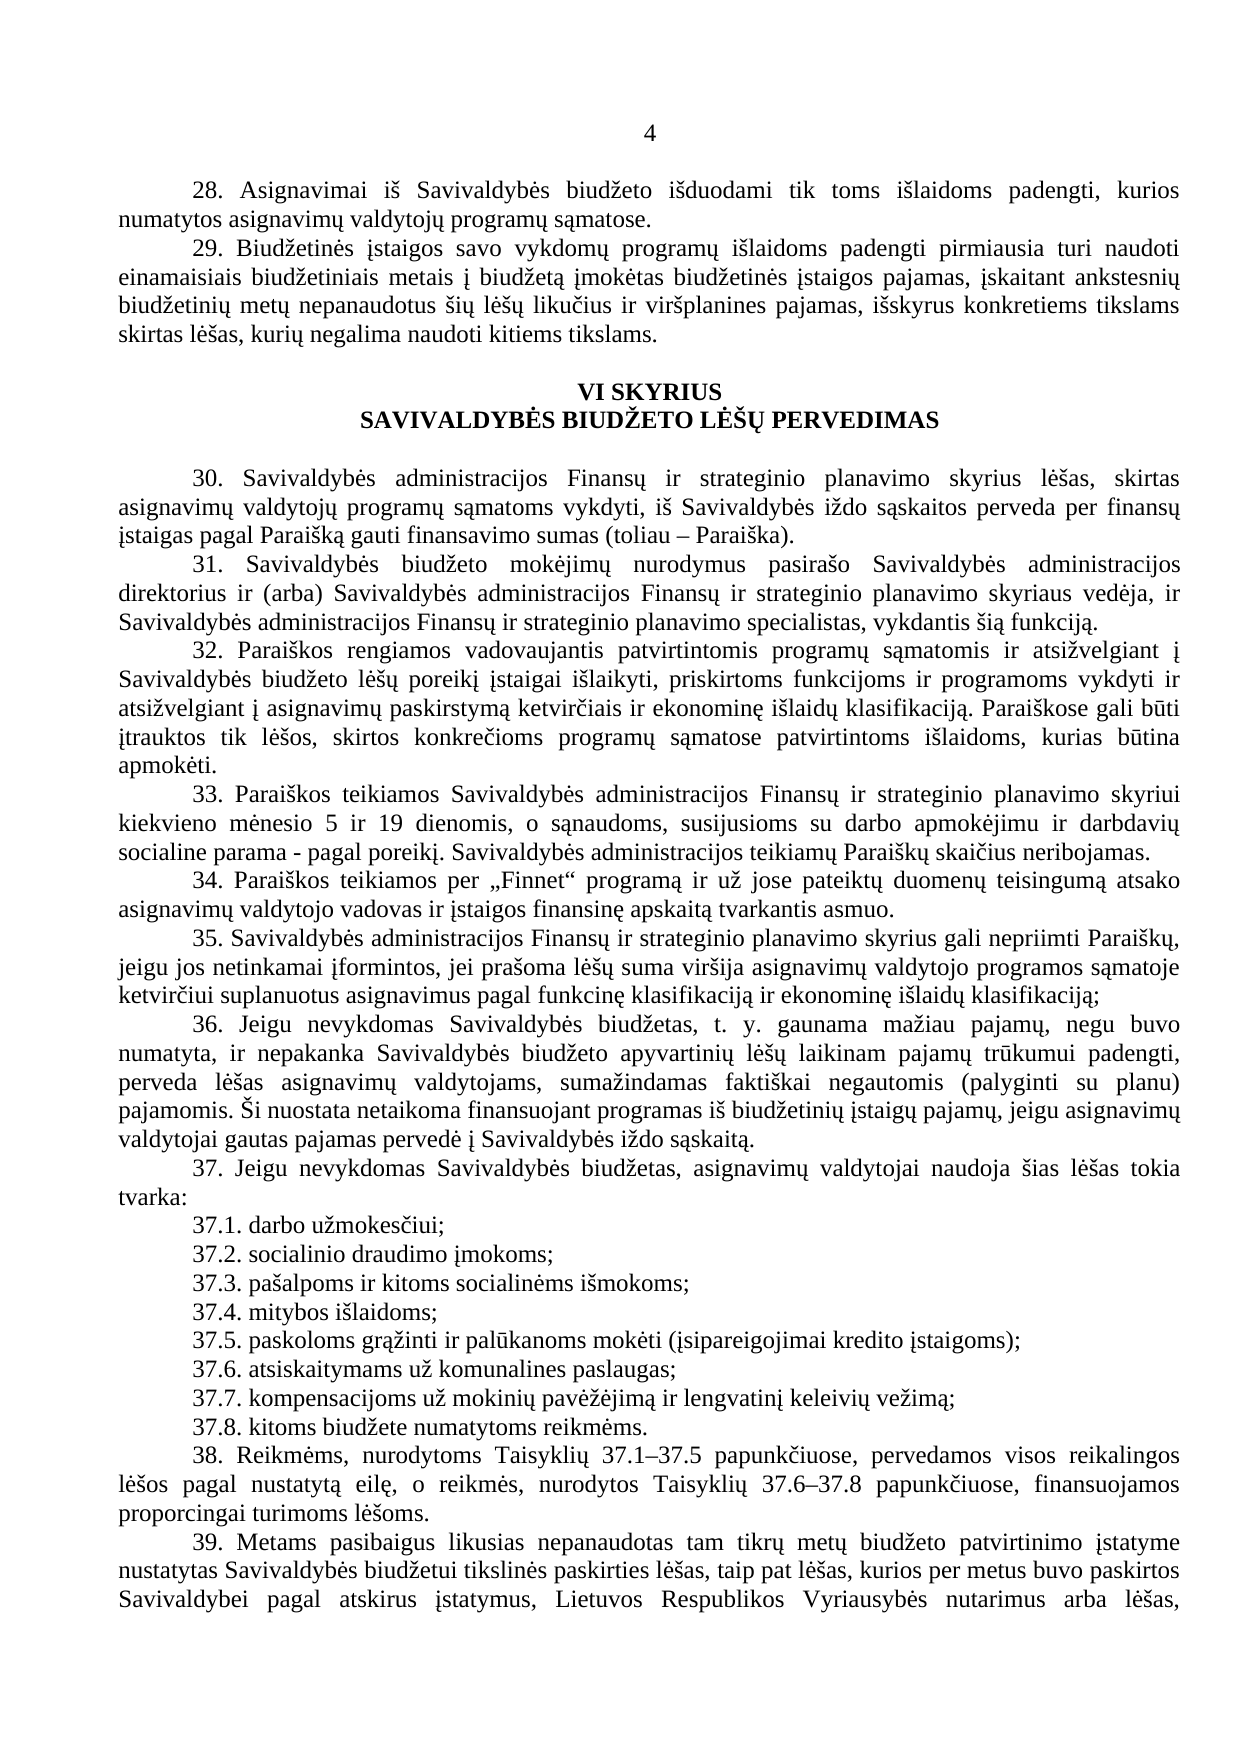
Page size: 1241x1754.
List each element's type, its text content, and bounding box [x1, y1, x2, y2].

text 34. Paraiškos teikiamos per „Finnet“ programą ir už jose pateiktų duomenų teisingumą atsako asignavimų valdytojo vadovas ir įstaigos finansinę apskaitą tvarkantis asmuo. [118, 866, 1181, 923]
text 38. Reikmėms, nurodytoms Taisyklių 37.1–37.5 papunkčiuose, pervedamos visos reikalingos lėšos pagal nustatytą eilę, o reikmės, nurodytos Taisyklių 37.6–37.8 papunkčiuose, finansuojamos proporcingai turimoms lėšoms. [118, 1441, 1181, 1527]
text 35. Savivaldybės administracijos Finansų ir strateginio planavimo skyrius gali nepriimti Paraiškų, jeigu jos netinkamai įformintos, jei prašoma lėšų suma viršija asignavimų valdytojo programos sąmatoje ketvirčiui suplanuotus asignavimus pagal funkcinę klasifikaciją ir ekonominę išlaidų klasifikaciją; [118, 923, 1181, 1009]
text 37.8. kitoms biudžete numatytoms reikmėms. [118, 1412, 1181, 1441]
text VI SKYRIUS [118, 377, 1181, 406]
text 36. Jeigu nevykdomas Savivaldybės biudžetas, t. y. gaunama mažiau pajamų, negu buvo numatyta, ir nepakanka Savivaldybės biudžeto apyvartinių lėšų laikinam pajamų trūkumui padengti, perveda lėšas asignavimų valdytojams, sumažindamas faktiškai negautomis (palyginti su planu) pajamomis. Ši nuostata netaikoma finansuojant programas iš biudžetinių įstaigų pajamų, jeigu asignavimų valdytojai gautas pajamas pervedė į Savivaldybės iždo sąskaitą. [118, 1009, 1181, 1153]
text 37.1. darbo užmokesčiui; [118, 1211, 1181, 1239]
text 37.6. atsiskaitymams už komunalines paslaugas; [118, 1354, 1181, 1383]
text 37.2. socialinio draudimo įmokoms; [118, 1239, 1181, 1268]
text 37.4. mitybos išlaidoms; [118, 1297, 1181, 1326]
text 39. Metams pasibaigus likusias nepanaudotas tam tikrų metų biudžeto patvirtinimo įstatyme nustatytas Savivaldybės biudžetui tikslinės paskirties lėšas, taip pat lėšas, kurios per metus buvo paskirtos Savivaldybei pagal atskirus įstatymus, Lietuvos Respublikos Vyriausybės nutarimus arba lėšas, [118, 1527, 1181, 1613]
text 30. Savivaldybės administracijos Finansų ir strateginio planavimo skyrius lėšas, skirtas asignavimų valdytojų programų sąmatoms vykdyti, iš Savivaldybės iždo sąskaitos perveda per finansų įstaigas pagal Paraišką gauti finansavimo sumas (toliau – Paraiška). [118, 463, 1181, 549]
text 31. Savivaldybės biudžeto mokėjimų nurodymus pasirašo Savivaldybės administracijos direktorius ir (arba) Savivaldybės administracijos Finansų ir strateginio planavimo skyriaus vedėja, ir Savivaldybės administracijos Finansų ir strateginio planavimo specialistas, vykdantis šią funkciją. [118, 549, 1181, 636]
text 33. Paraiškos teikiamos Savivaldybės administracijos Finansų ir strateginio planavimo skyriui kiekvieno mėnesio 5 ir 19 dienomis, o sąnaudoms, susijusioms su darbo apmokėjimu ir darbdavių socialine parama - pagal poreikį. Savivaldybės administracijos teikiamų Paraiškų skaičius neribojamas. [118, 779, 1181, 866]
text 28. Asignavimai iš Savivaldybės biudžeto išduodami tik toms išlaidoms padengti, kurios numatytos asignavimų valdytojų programų sąmatose. [118, 176, 1181, 233]
text 37.5. paskoloms grąžinti ir palūkanoms mokėti (įsipareigojimai kredito įstaigoms); [118, 1326, 1181, 1354]
text 32. Paraiškos rengiamos vadovaujantis patvirtintomis programų sąmatomis ir atsižvelgiant į Savivaldybės biudžeto lėšų poreikį įstaigai išlaikyti, priskirtoms funkcijoms ir programoms vykdyti ir atsižvelgiant į asignavimų paskirstymą ketvirčiais ir ekonominę išlaidų klasifikaciją. Paraiškose gali būti įtrauktos tik lėšos, skirtos konkrečioms programų sąmatose patvirtintoms išlaidoms, kurias būtina apmokėti. [118, 636, 1181, 779]
text 37.7. kompensacijoms už mokinių pavėžėjimą ir lengvatinį keleivių vežimą; [118, 1383, 1181, 1412]
text 37. Jeigu nevykdomas Savivaldybės biudžetas, asignavimų valdytojai naudoja šias lėšas tokia tvarka: [118, 1153, 1181, 1211]
text SAVIVALDYBĖS BIUDŽETO LĖŠŲ PERVEDIMAS [118, 406, 1181, 434]
text 29. Biudžetinės įstaigos savo vykdomų programų išlaidoms padengti pirmiausia turi naudoti einamaisiais biudžetiniais metais į biudžetą įmokėtas biudžetinės įstaigos pajamas, įskaitant ankstesnių biudžetinių metų nepanaudotus šių lėšų likučius ir viršplanines pajamas, išskyrus konkretiems tikslams skirtas lėšas, kurių negalima naudoti kitiems tikslams. [118, 233, 1181, 348]
text 37.3. pašalpoms ir kitoms socialinėms išmokoms; [118, 1268, 1181, 1297]
